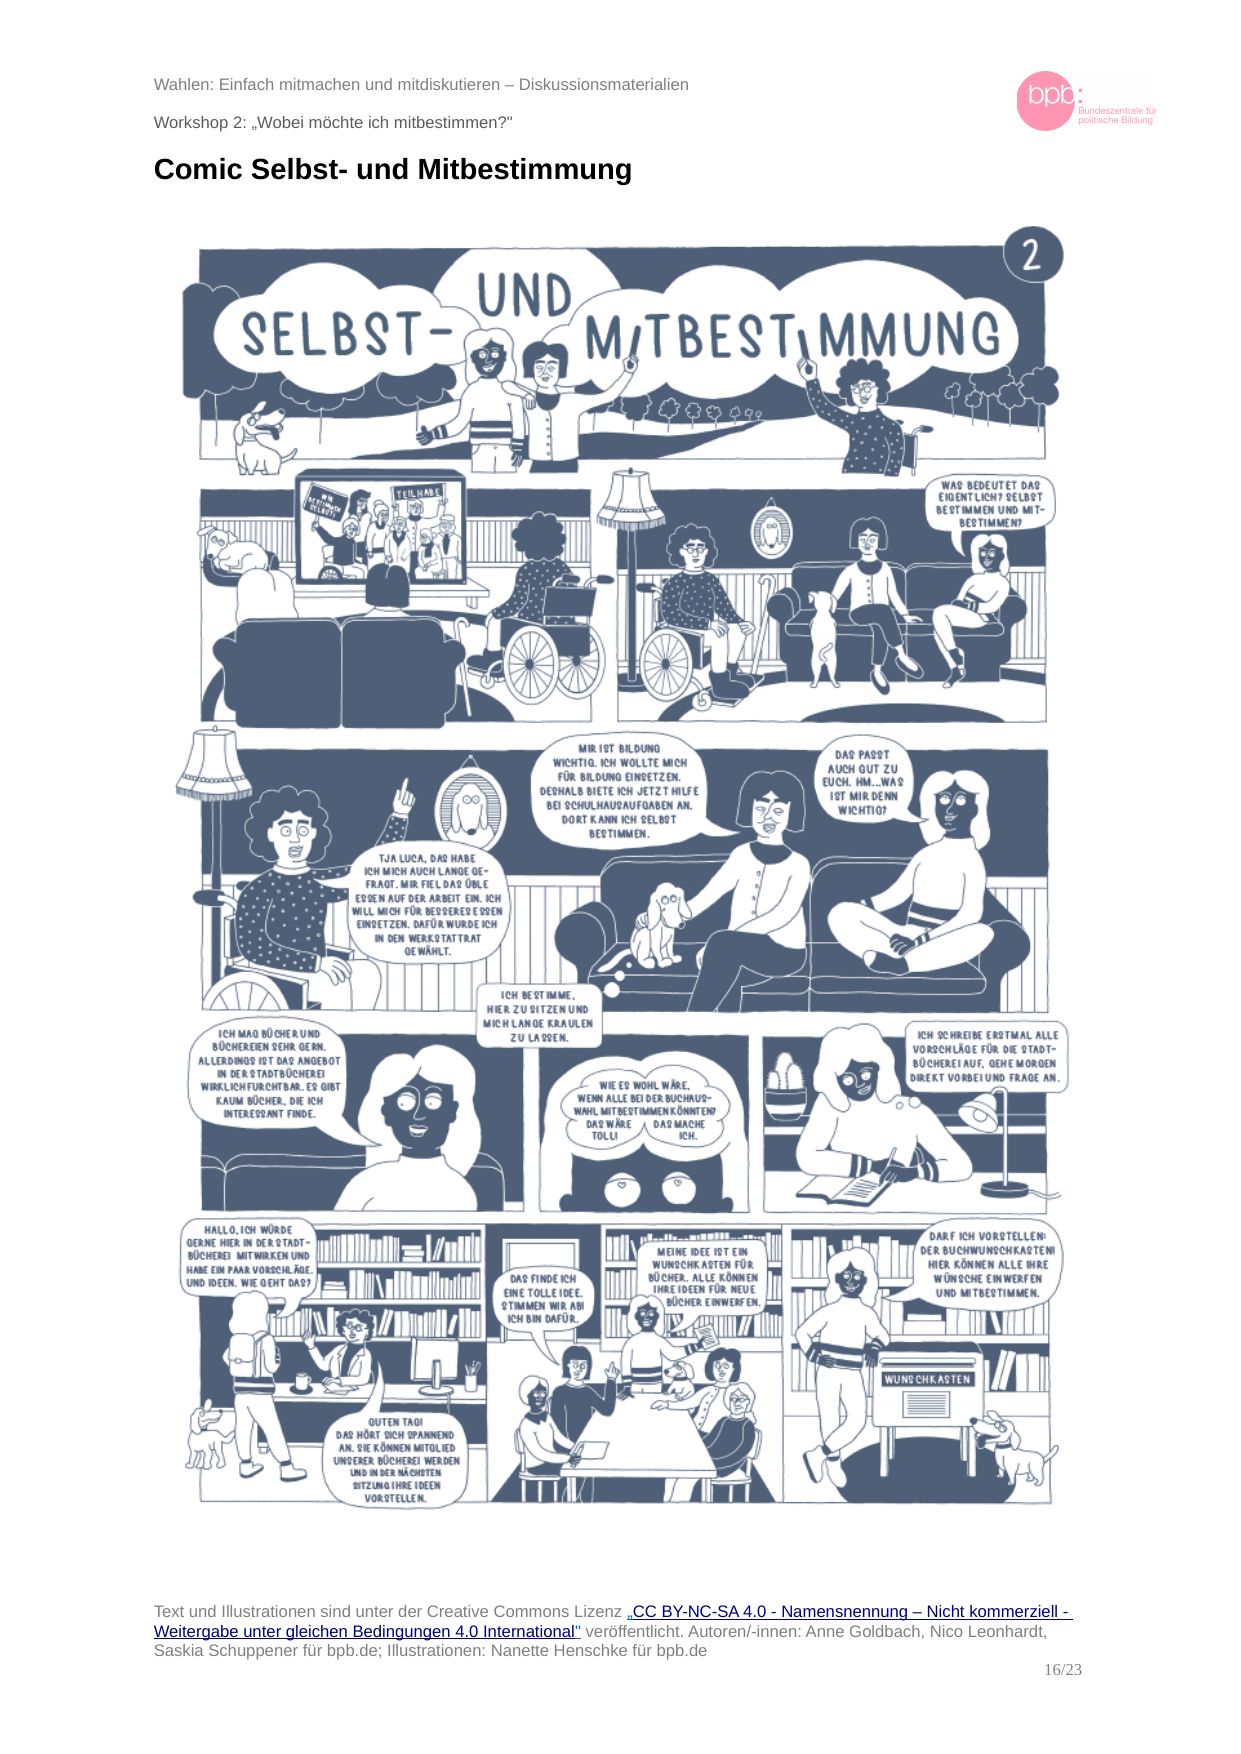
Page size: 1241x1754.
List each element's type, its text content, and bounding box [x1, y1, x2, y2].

text Comic Selbst- und Mitbestimmung [153, 152, 1087, 185]
